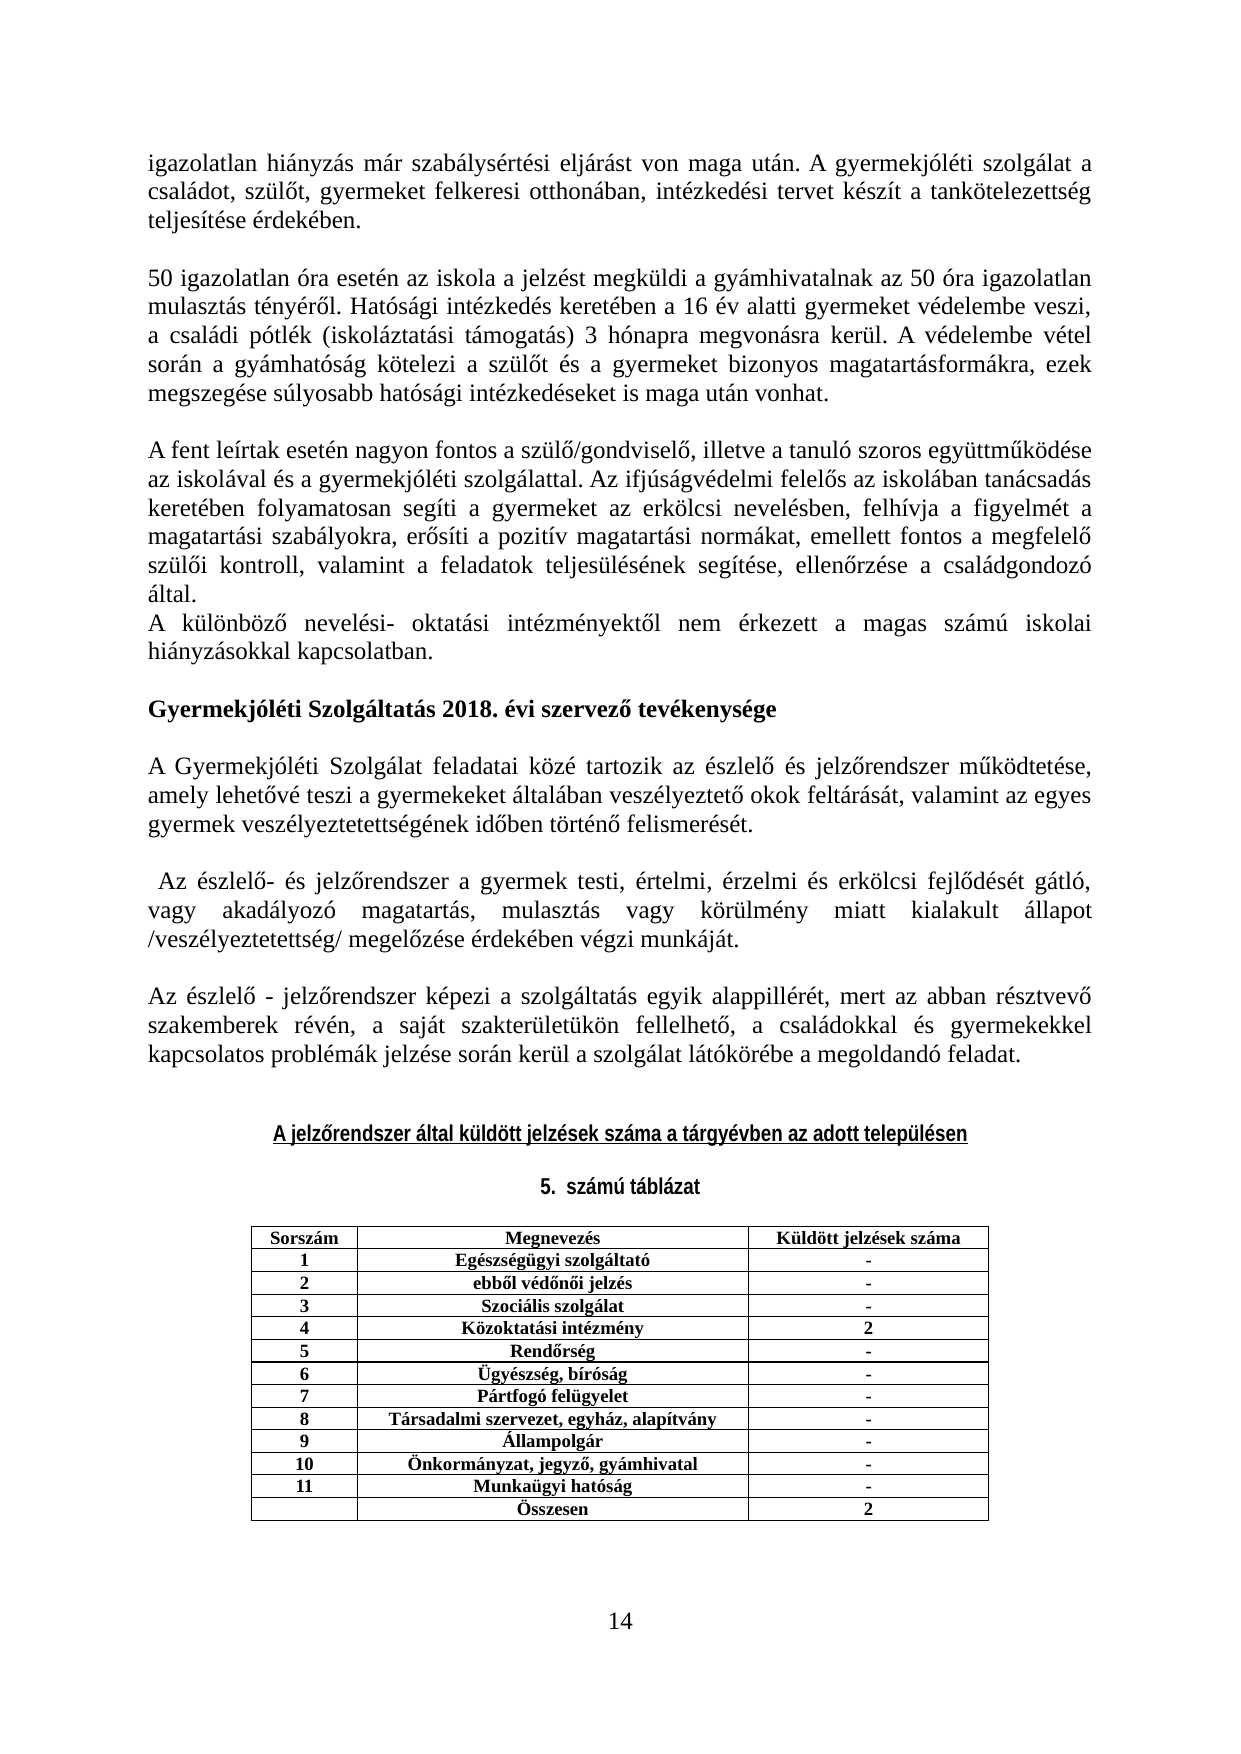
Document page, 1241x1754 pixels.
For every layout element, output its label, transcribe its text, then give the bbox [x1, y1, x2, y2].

table_cell 8 [252, 1408, 357, 1429]
table_cell 7 [252, 1385, 357, 1407]
table_cell 3 [252, 1295, 357, 1316]
text 5. számú táblázat [148, 1173, 1093, 1199]
text A különböző nevelési- oktatási intézményektől nem érkezett a magas számú iskolai hiányzásokkal kapcsolatban. [148, 608, 1093, 665]
table_cell - [749, 1272, 988, 1293]
table_cell Rendőrség [358, 1340, 748, 1361]
table_cell Ügyészség, bíróság [358, 1363, 748, 1384]
table_cell 2 [749, 1317, 988, 1339]
table_cell 2 [749, 1498, 988, 1519]
text Gyermekjóléti Szolgáltatás 2018. évi szervező tevékenysége [148, 694, 1093, 723]
text Az észlelő - jelzőrendszer képezi a szolgáltatás egyik alappillérét, mert az abban résztvevő szakemberek révén, a saját szakterületükön fellelhető, a családokkal és gyermekekkel kapcsolatos problémák jelzése során kerül a szolgálat látókörébe a megoldandó feladat. [148, 981, 1093, 1068]
table_cell ebből védőnői jelzés [358, 1272, 748, 1293]
table_cell [252, 1498, 357, 1519]
table_header Megnevezés [358, 1227, 748, 1248]
table_cell - [749, 1453, 988, 1474]
table_cell Szociális szolgálat [358, 1295, 748, 1316]
table_cell 9 [252, 1430, 357, 1452]
table_cell - [749, 1430, 988, 1452]
table_cell 2 [252, 1272, 357, 1293]
table_cell Társadalmi szervezet, egyház, alapítvány [358, 1408, 748, 1429]
table_cell 11 [252, 1475, 357, 1497]
table_cell - [749, 1408, 988, 1429]
table_cell - [749, 1475, 988, 1497]
table_header Küldött jelzések száma [749, 1227, 988, 1248]
table_cell Egészségügyi szolgáltató [358, 1249, 748, 1271]
table_cell - [749, 1363, 988, 1384]
table_cell Közoktatási intézmény [358, 1317, 748, 1339]
table_cell Önkormányzat, jegyző, gyámhivatal [358, 1453, 748, 1474]
table_cell 10 [252, 1453, 357, 1474]
table_cell - [749, 1249, 988, 1271]
table_cell 6 [252, 1363, 357, 1384]
table_cell - [749, 1385, 988, 1407]
table_cell - [749, 1295, 988, 1316]
table_header Sorszám [252, 1227, 357, 1248]
text igazolatlan hiányzás már szabálysértési eljárást von maga után. A gyermekjóléti szolgálat a családot, szülőt, gyermeket felkeresi otthonában, intézkedési tervet készít a tankötelezettség teljesítése érdekében. [148, 148, 1093, 234]
table_cell 4 [252, 1317, 357, 1339]
table_cell Pártfogó felügyelet [358, 1385, 748, 1407]
text Az észlelő- és jelzőrendszer a gyermek testi, értelmi, érzelmi és erkölcsi fejlődését gátló, vagy akadályozó magatartás, mulasztás vagy körülmény miatt kialakult állapot /veszélyeztetettség/ megelőzése érdekében végzi munkáját. [148, 866, 1093, 953]
text 50 igazolatlan óra esetén az iskola a jelzést megküldi a gyámhivatalnak az 50 óra igazolatlan mulasztás tényéről. Hatósági intézkedés keretében a 16 év alatti gyermeket védelembe veszi, a családi pótlék (iskoláztatási támogatás) 3 hónapra megvonásra kerül. A védelembe vétel során a gyámhatóság kötelezi a szülőt és a gyermeket bizonyos magatartásformákra, ezek megszegése súlyosabb hatósági intézkedéseket is maga után vonhat. [148, 263, 1093, 406]
text A jelzőrendszer által küldött jelzések száma a tárgyévben az adott településen [148, 1120, 1093, 1147]
table_cell Munkaügyi hatóság [358, 1475, 748, 1497]
table_cell Állampolgár [358, 1430, 748, 1452]
text A Gyermekjóléti Szolgálat feladatai közé tartozik az észlelő és jelzőrendszer működtetése, amely lehetővé teszi a gyermekeket általában veszélyeztető okok feltárását, valamint az egyes gyermek veszélyeztetettségének időben történő felismerését. [148, 751, 1093, 838]
table_cell 1 [252, 1249, 357, 1271]
table_cell 5 [252, 1340, 357, 1361]
table_cell - [749, 1340, 988, 1361]
text A fent leírtak esetén nagyon fontos a szülő/gondviselő, illetve a tanuló szoros együttműködése az iskolával és a gyermekjóléti szolgálattal. Az ifjúságvédelmi felelős az iskolában tanácsadás keretében folyamatosan segíti a gyermeket az erkölcsi nevelésben, felhívja a figyelmét a magatartási szabályokra, erősíti a pozitív magatartási normákat, emellett fontos a megfelelő szülői kontroll, valamint a feladatok teljesülésének segítése, ellenőrzése a családgondozó által. [148, 435, 1093, 608]
table_cell Összesen [358, 1498, 748, 1519]
